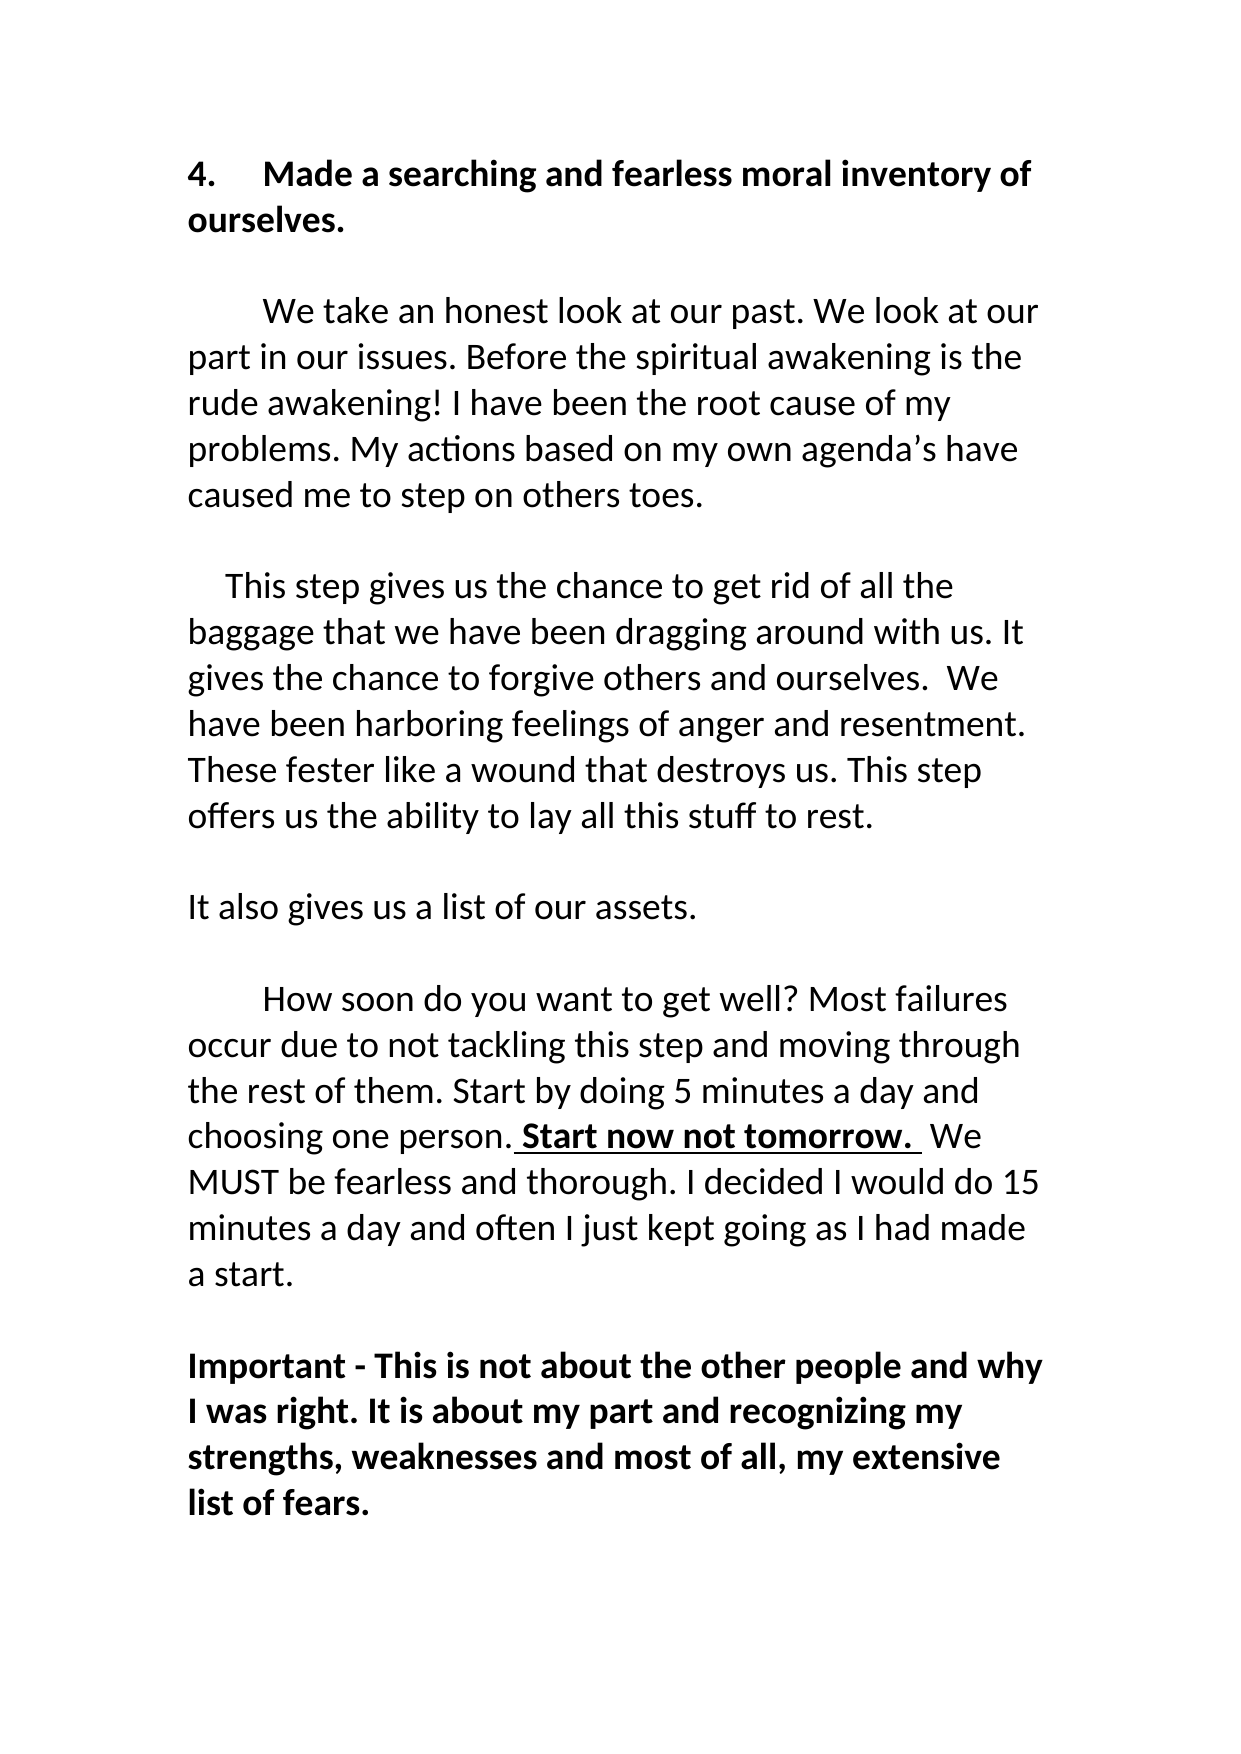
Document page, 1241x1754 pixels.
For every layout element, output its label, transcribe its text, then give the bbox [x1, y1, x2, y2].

text This step gives us the chance to get rid of all the baggage that we have been dragging around with us. It gives the chance to forgive others and ourselves. We have been harboring feelings of anger and resentment. These fester like a wound that destroys us. This step offers us the ability to lay all this stuff to rest. [187, 562, 1053, 837]
text It also gives us a list of our assets. [187, 883, 1053, 929]
text We take an honest look at our past. We look at our part in our issues. Before the spiritual awakening is the rude awakening! I have been the root cause of my problems. My actions based on my own agenda’s have caused me to step on others toes. [187, 287, 1053, 517]
text Important - This is not about the other people and why I was right. It is about my part and recognizing my strengths, weaknesses and most of all, my extensive list of fears. [187, 1342, 1053, 1525]
list Made a searching and fearless moral inventory of ourselves. [187, 150, 1053, 242]
text How soon do you want to get well? Most failures occur due to not tackling this step and moving through the rest of them. Start by doing 5 minutes a day and choosing one person. Start now not tomorrow. We MUST be fearless and thorough. I decided I would do 15 minutes a day and often I just kept going as I had made a start. [187, 975, 1053, 1296]
